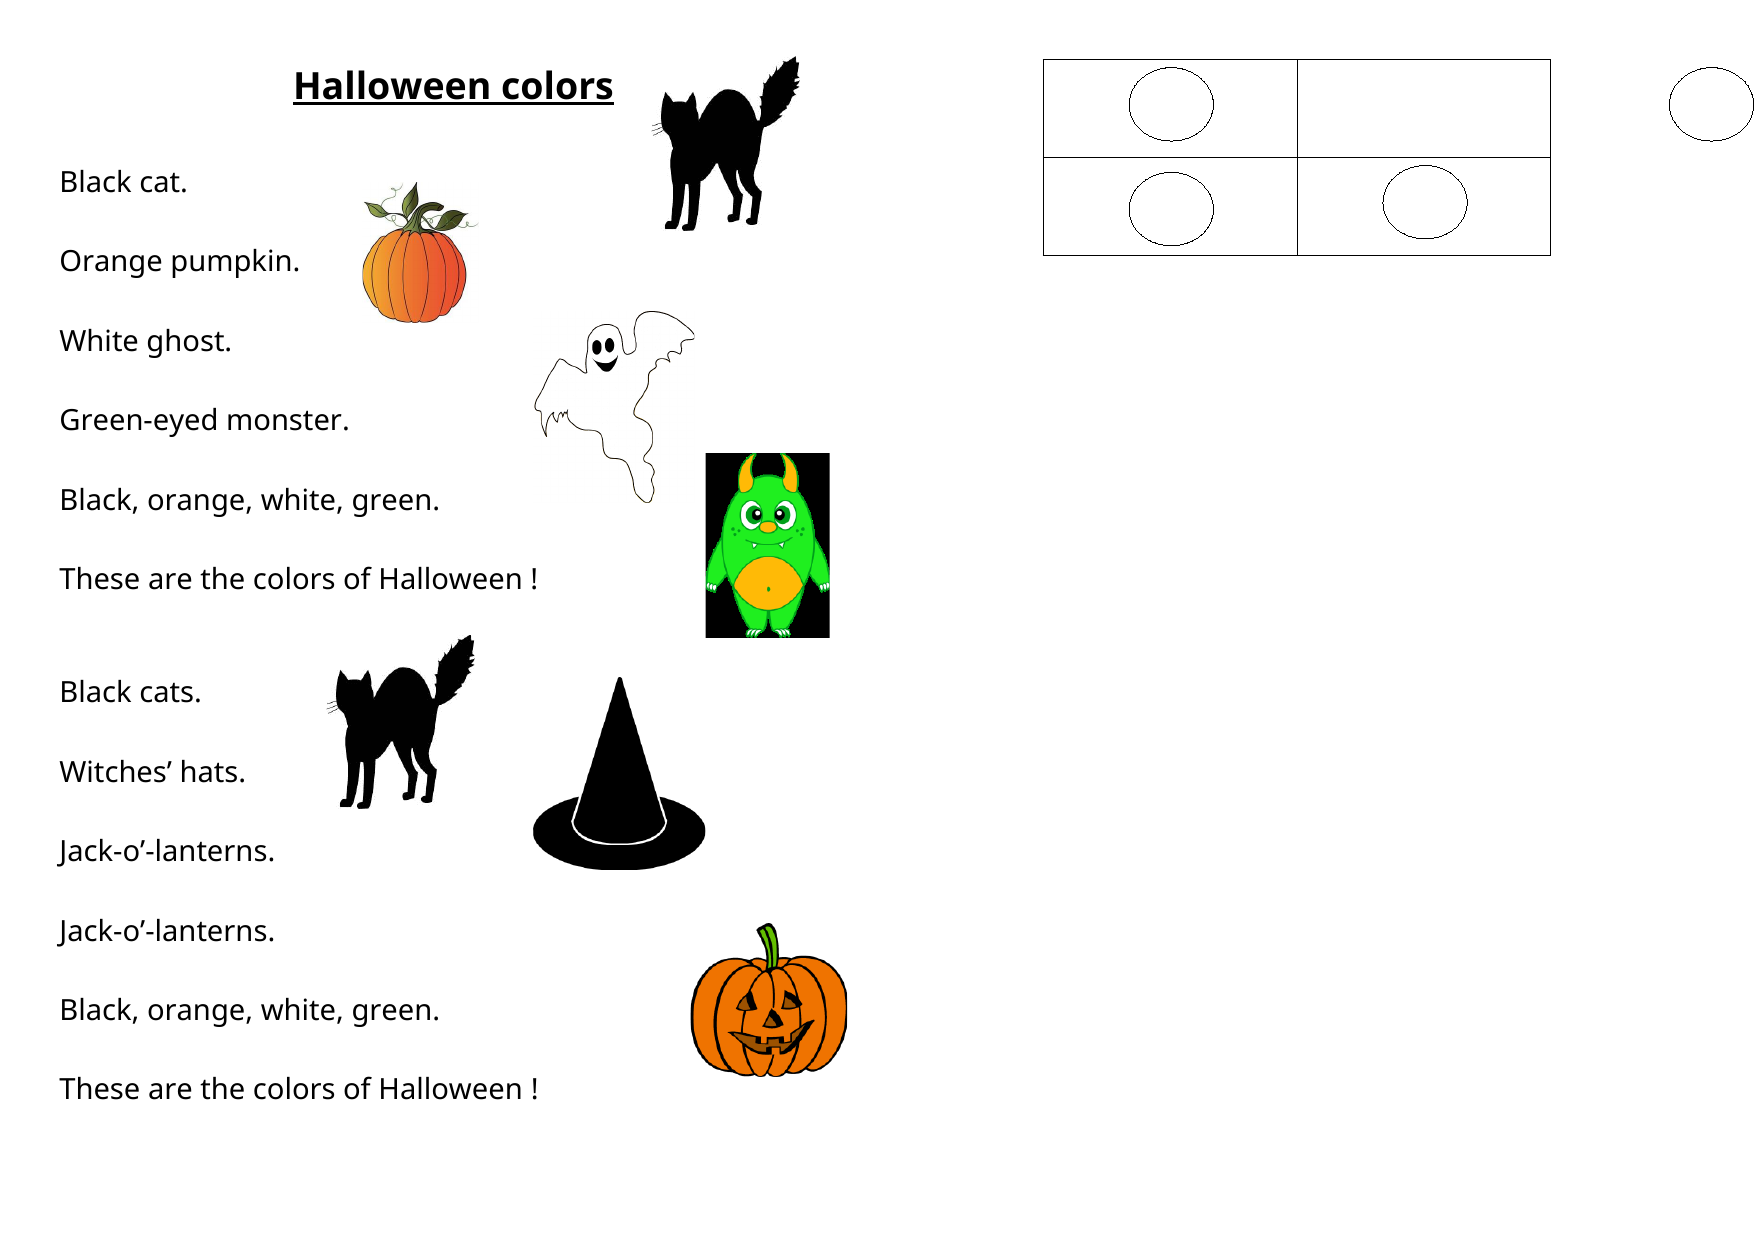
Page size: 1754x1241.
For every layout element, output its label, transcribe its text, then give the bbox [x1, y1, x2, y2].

text White ghost. [59, 320, 533, 360]
text [695, 320, 847, 360]
picture [705, 453, 830, 638]
text Green-eyed monster. [59, 399, 533, 439]
table_header [1044, 60, 1297, 157]
text Jack-o’-lanterns. [59, 830, 532, 870]
picture [533, 311, 695, 503]
text [800, 161, 847, 201]
text [800, 59, 847, 110]
text [830, 479, 847, 518]
text Black, orange, white, green. [59, 479, 705, 518]
text Black cats. [59, 672, 326, 711]
text [706, 751, 847, 791]
picture [690, 923, 848, 1077]
picture [326, 635, 475, 809]
text [475, 672, 532, 711]
table_header [1298, 60, 1550, 157]
text Jack-o’-lanterns. [59, 910, 847, 949]
picture [532, 671, 706, 873]
table_cell [1298, 158, 1550, 255]
text [695, 399, 847, 439]
text [475, 751, 532, 791]
text Black, orange, white, green. [59, 989, 690, 1029]
text Witches’ hats. [59, 751, 326, 791]
text Orange pumpkin. [59, 241, 362, 280]
text Halloween colors [59, 59, 651, 110]
text [706, 672, 847, 711]
table_cell [1044, 158, 1297, 255]
text These are the colors of Halloween ! [59, 558, 705, 598]
picture [362, 182, 479, 323]
picture [651, 56, 800, 231]
text These are the colors of Halloween ! [59, 1068, 847, 1108]
text [479, 241, 847, 280]
text Black cat. [59, 161, 651, 201]
text [706, 830, 847, 870]
